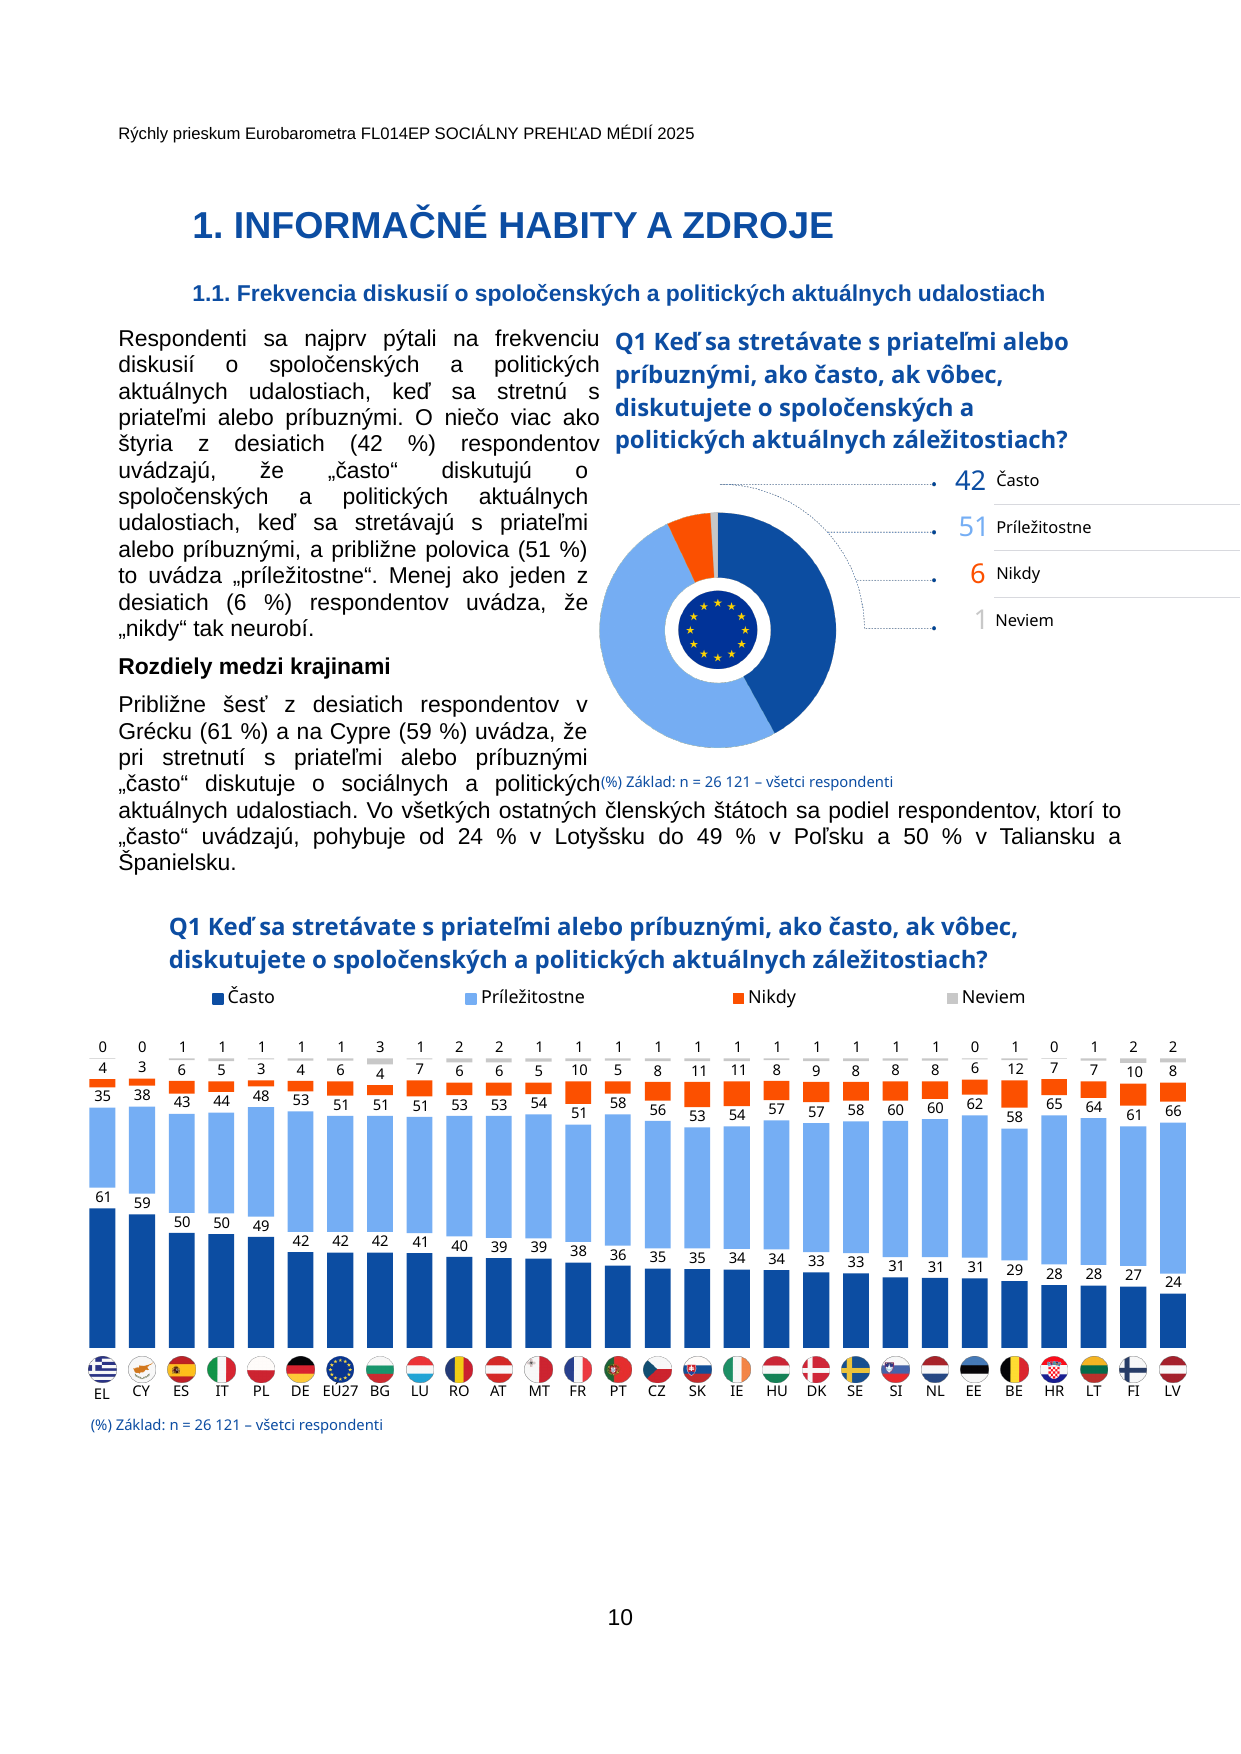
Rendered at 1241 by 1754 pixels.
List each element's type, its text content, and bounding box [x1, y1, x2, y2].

picture [406, 1356, 434, 1383]
picture [960, 1356, 989, 1383]
picture [286, 1356, 315, 1383]
picture [485, 1356, 513, 1383]
picture [1040, 1356, 1068, 1383]
picture [366, 1356, 394, 1383]
picture [762, 1356, 790, 1383]
picture [921, 1356, 949, 1383]
picture [643, 1356, 672, 1383]
picture [167, 1356, 196, 1383]
picture [1159, 1356, 1187, 1383]
picture [1119, 1356, 1147, 1383]
picture [723, 1356, 751, 1383]
picture [588, 482, 936, 756]
picture [604, 1356, 632, 1383]
picture [841, 1356, 870, 1383]
text Približne šesť z desiatich respondentov v Grécku (61 %) a na Cypre (59 %) uvádza, že pri stretnutí s priateľmi alebo príbuznými „často“ diskutuje o sociálnych a politických aktuálnych udalostiach. Vo všetkých ostatných členských štátoch sa podiel respondentov, ktorí to „často“ uvádzajú, pohybuje od 24 % v Lotyšsku do 49 % v Poľsku a 50 % v Taliansku a Španielsku. [118, 691, 1122, 876]
picture [524, 1356, 553, 1383]
picture [247, 1356, 275, 1383]
picture [326, 1356, 354, 1383]
picture [128, 1356, 156, 1383]
picture [88, 1356, 117, 1383]
text Respondenti sa najprv pýtali na frekvenciu diskusií o spoločenských a politických aktuálnych udalostiach, keď sa stretnú s priateľmi alebo príbuznými. O niečo viac ako štyria z desiatich (42 %) respondentov uvádzajú, že „často“ diskutujú o spoločenských a politických aktuálnych udalostiach, keď sa stretávajú s priateľmi alebo príbuznými, a približne polovica (51 %) to uvádza „príležitostne“. Menej ako jeden z desiatich (6 %) respondentov uvádza, že „nikdy“ tak neurobí. [118, 325, 1122, 641]
picture [207, 1356, 236, 1383]
picture [881, 1356, 910, 1383]
picture [445, 1356, 473, 1383]
text [936, 653, 1122, 679]
subtitle 1.1. Frekvencia diskusií o spoločenských a politických aktuálnych udalostiach [118, 280, 1122, 306]
picture [1000, 1356, 1029, 1383]
text Rozdiely medzi krajinami [118, 653, 588, 679]
picture [802, 1356, 830, 1383]
picture [564, 1356, 592, 1383]
picture [683, 1356, 712, 1383]
subtitle 1. INFORMAČNÉ HABITY A ZDROJE [118, 204, 1122, 247]
picture [1080, 1356, 1108, 1383]
